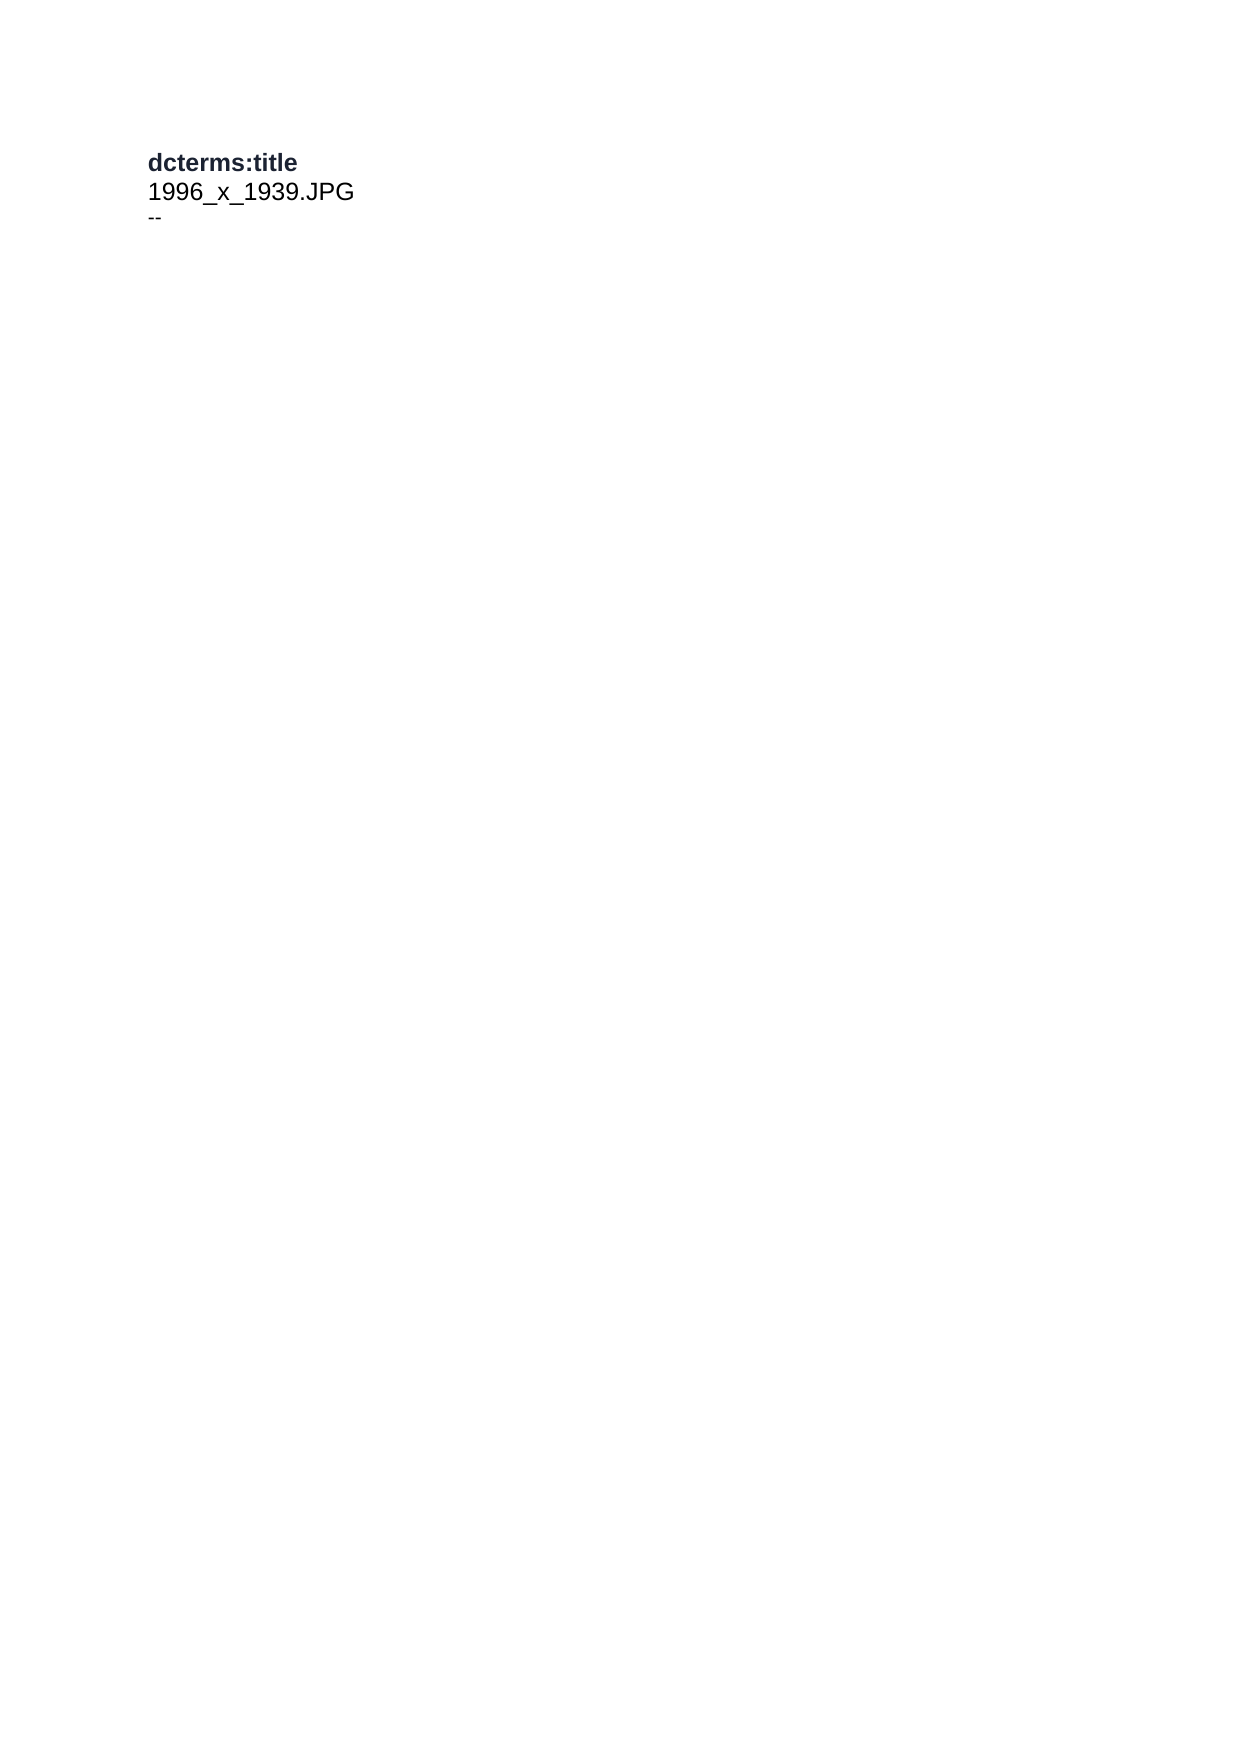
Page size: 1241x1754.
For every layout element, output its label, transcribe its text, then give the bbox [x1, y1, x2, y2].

text dcterms:title [148, 148, 1092, 176]
text -- [148, 205, 1092, 229]
text 1996_x_1939.JPG [148, 176, 1092, 205]
